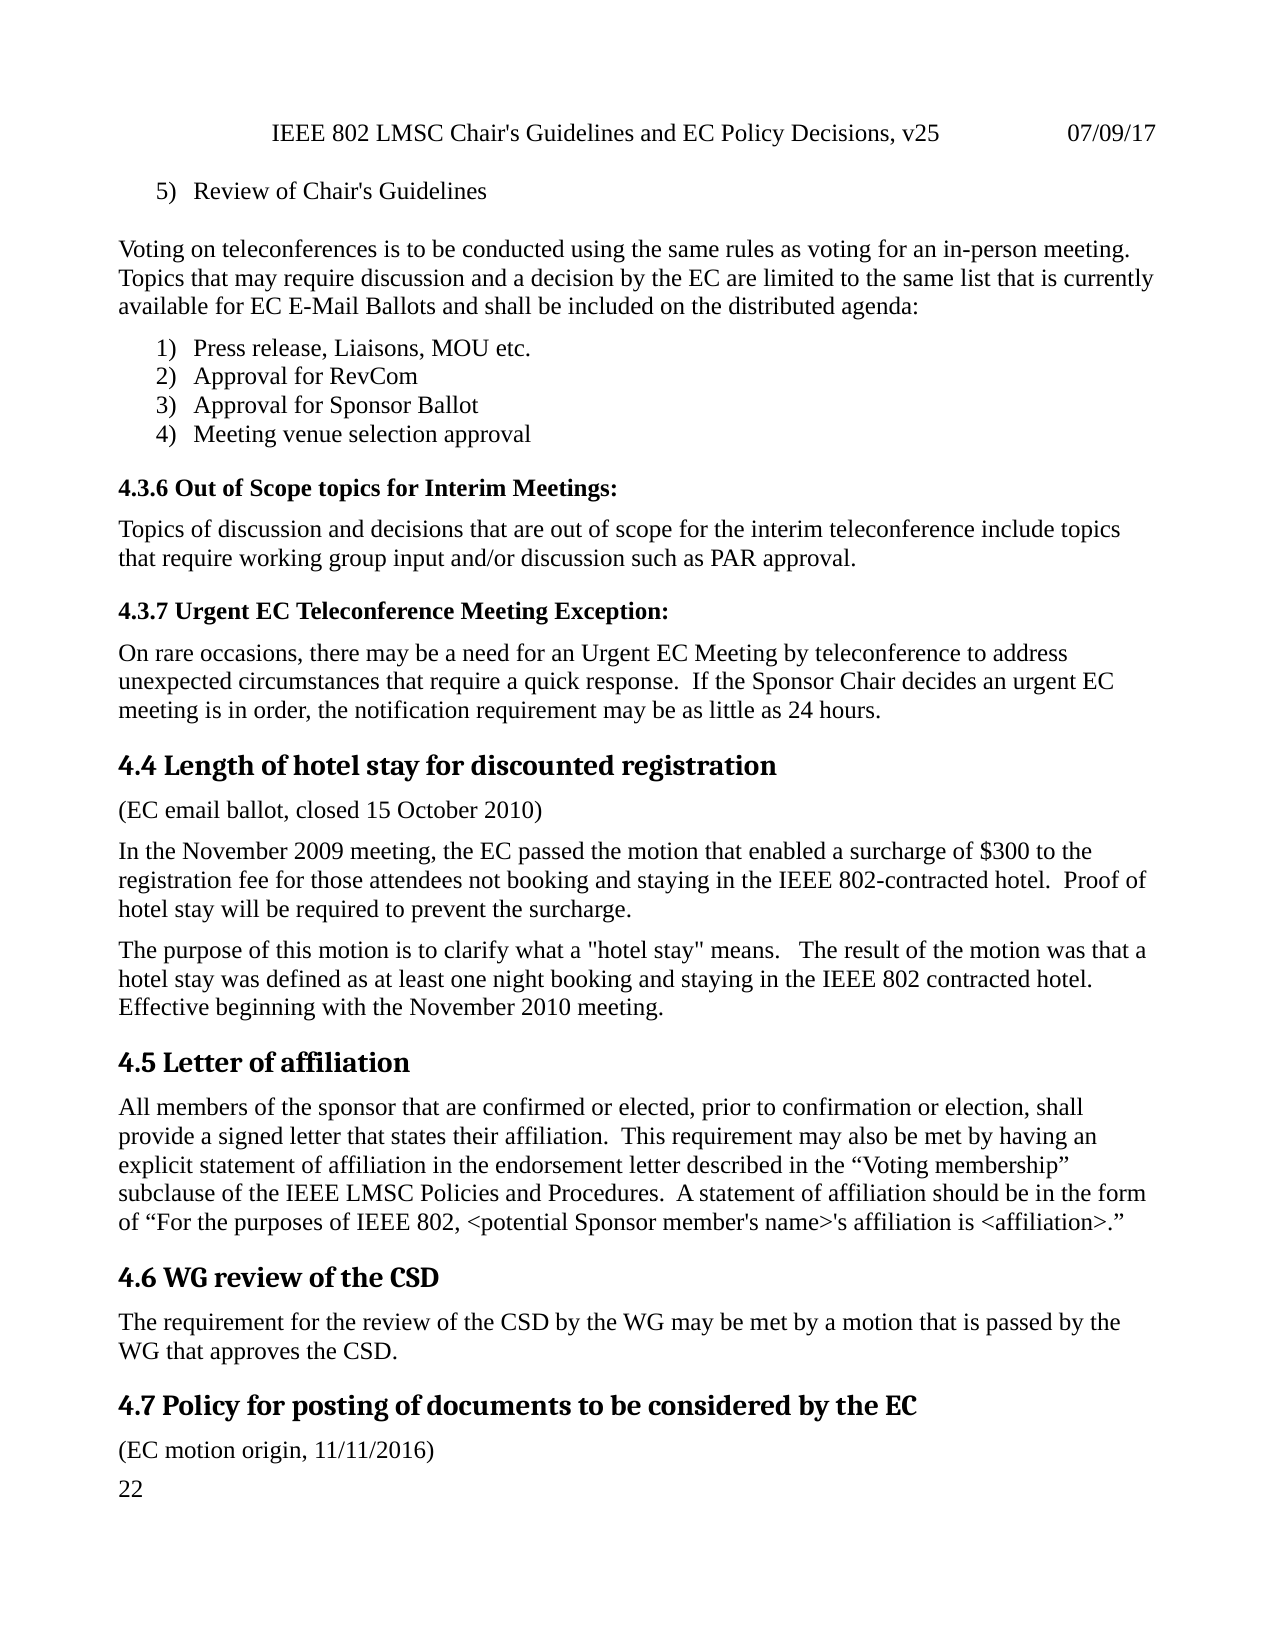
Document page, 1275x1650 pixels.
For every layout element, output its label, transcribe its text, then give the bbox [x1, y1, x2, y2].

text On rare occasions, there may be a need for an Urgent EC Meeting by teleconference to address unexpected circumstances that require a quick response. If the Sponsor Chair decides an urgent EC meeting is in order, the notification requirement may be as little as 24 hours. [118, 638, 1157, 724]
list Approval for Sponsor Ballot [156, 390, 1157, 419]
text (EC email ballot, closed 15 October 2010) [118, 795, 1157, 824]
text In the November 2009 meeting, the EC passed the motion that enabled a surcharge of $300 to the registration fee for those attendees not booking and staying in the IEEE 802-contracted hotel. Proof of hotel stay will be required to prevent the surcharge. [118, 836, 1157, 922]
list Approval for RevCom [156, 361, 1157, 390]
list Press release, Liaisons, MOU etc. [156, 333, 1157, 361]
text All members of the sponsor that are confirmed or elected, prior to confirmation or election, shall provide a signed letter that states their affiliation. This requirement may also be met by having an explicit statement of affiliation in the endorsement letter described in the “Voting membership” subclause of the IEEE LMSC Policies and Procedures. A statement of affiliation should be in the form of “For the purposes of IEEE 802, <potential Sponsor member's name>'s affiliation is <affiliation>.” [118, 1092, 1157, 1236]
subtitle Letter of affiliation [118, 1046, 1157, 1080]
text Topics of discussion and decisions that are out of scope for the interim teleconference include topics that require working group input and/or discussion such as PAR approval. [118, 514, 1157, 571]
subtitle Policy for posting of documents to be considered by the EC [118, 1389, 1157, 1423]
text The purpose of this motion is to clarify what a "hotel stay" means. The result of the motion was that a hotel stay was defined as at least one night booking and staying in the IEEE 802 contracted hotel. Effective beginning with the November 2010 meeting. [118, 935, 1157, 1021]
list Meeting venue selection approval [156, 419, 1157, 448]
subtitle WG review of the CSD [118, 1261, 1157, 1294]
text The requirement for the review of the CSD by the WG may be met by a motion that is passed by the WG that approves the CSD. [118, 1307, 1157, 1364]
subtitle Out of Scope topics for Interim Meetings: [118, 473, 1157, 501]
subtitle Length of hotel stay for discounted registration [118, 749, 1157, 782]
text (EC motion origin, 11/11/2016) [118, 1436, 1157, 1464]
subtitle Urgent EC Teleconference Meeting Exception: [118, 596, 1157, 625]
list Review of Chair's Guidelines [156, 176, 1157, 234]
text Voting on teleconferences is to be conducted using the same rules as voting for an in-person meeting. Topics that may require discussion and a decision by the EC are limited to the same list that is currently available for EC E-Mail Ballots and shall be included on the distributed agenda: [118, 234, 1157, 320]
